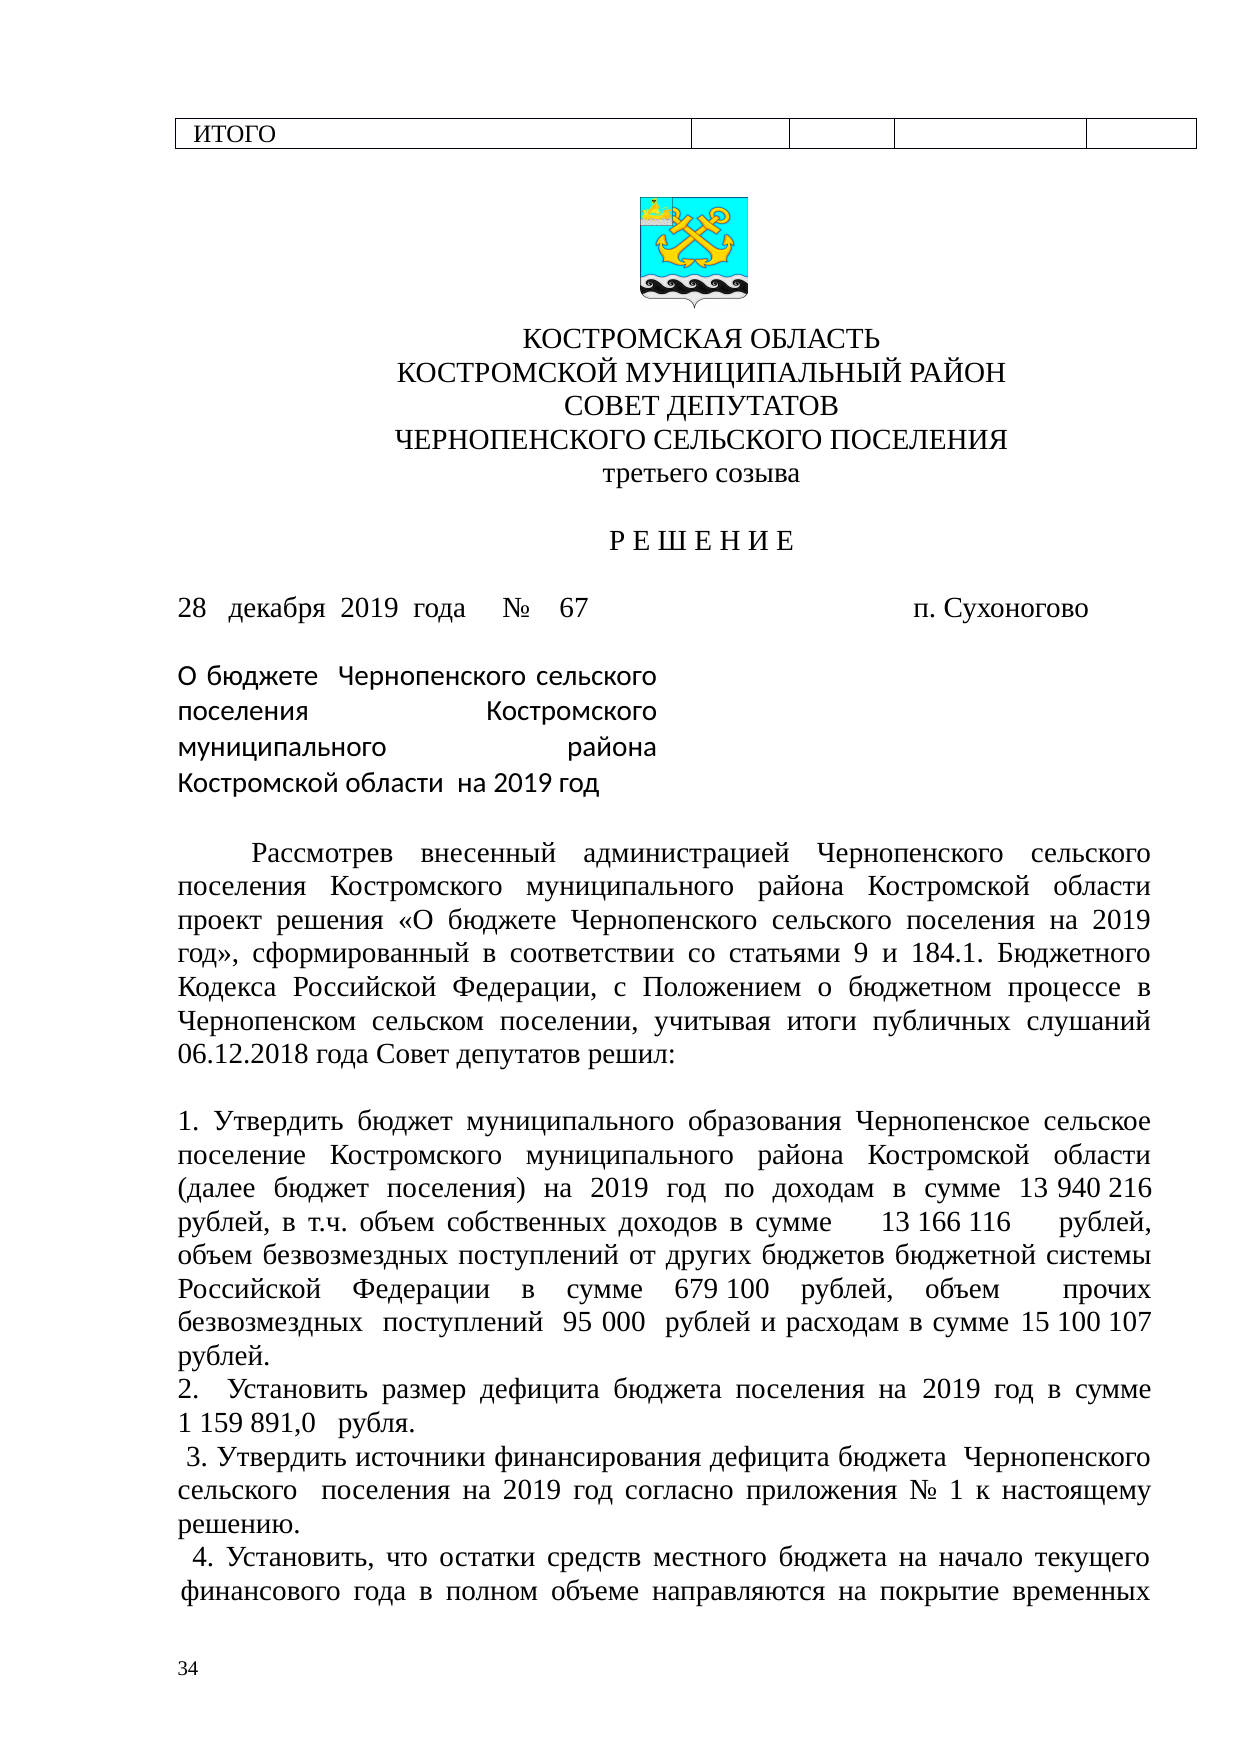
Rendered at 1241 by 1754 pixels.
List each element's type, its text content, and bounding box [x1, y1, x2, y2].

text 28 декабря 2019 года № 67 п. Сухоногово [177, 590, 1152, 623]
table_cell ИТОГО [176, 119, 691, 148]
picture [640, 197, 748, 309]
text 2. Установить размер дефицита бюджета поселения на 2019 год в сумме 1 159 891,0 рубля. [177, 1372, 1152, 1439]
text ЧЕРНОПЕНСКОГО СЕЛЬСКОГО ПОСЕЛЕНИЯ [177, 422, 1152, 456]
text КОСТРОМСКАЯ ОБЛАСТЬ [177, 321, 1152, 355]
table_cell [895, 119, 1086, 148]
text КОСТРОМСКОЙ МУНИЦИПАЛЬНЫЙ РАЙОН [177, 355, 1152, 388]
text 3. Утвердить источники финансирования дефицита бюджета Чернопенского сельского поселения на 2019 год согласно приложения № 1 к настоящему решению. [177, 1439, 1152, 1539]
table_cell [1087, 119, 1196, 148]
text СОВЕТ ДЕПУТАТОВ [177, 388, 1152, 422]
text Рассмотрев внесенный администрацией Чернопенского сельского поселения Костромского муниципального района Костромской области проект решения «О бюджете Чернопенского сельского поселения на 2019 год», сформированный в соответствии со статьями 9 и 184.1. Бюджетного Кодекса Российской Федерации, с Положением о бюджетном процессе в Чернопенском сельском поселении, учитывая итоги публичных слушаний 06.12.2018 года Совет депутатов решил: [177, 835, 1152, 1070]
text третьего созыва [177, 456, 1152, 489]
table_header [668, 657, 1163, 835]
text Р Е Ш Е Н И Е [177, 523, 1152, 556]
table_header О бюджете Чернопенского сельского поселения Костромского муниципального района Костромской области на 2019 год [166, 657, 668, 835]
table_cell [790, 119, 894, 148]
table_cell [692, 119, 789, 148]
text 1. Утвердить бюджет муниципального образования Чернопенское сельское поселение Костромского муниципального района Костромской области (далее бюджет поселения) на 2019 год по доходам в сумме 13 940 216 рублей, в т.ч. объем собственных доходов в сумме 13 166 116 рублей, объем безвозмездных поступлений от других бюджетов бюджетной системы Российской Федерации в сумме 679 100 рублей, объем прочих безвозмездных поступлений 95 000 рублей и расходам в сумме 15 100 107 рублей. [177, 1103, 1152, 1372]
text 4. Установить, что остатки средств местного бюджета на начало текущего финансового года в полном объеме направляются на покрытие временных [180, 1539, 1152, 1606]
